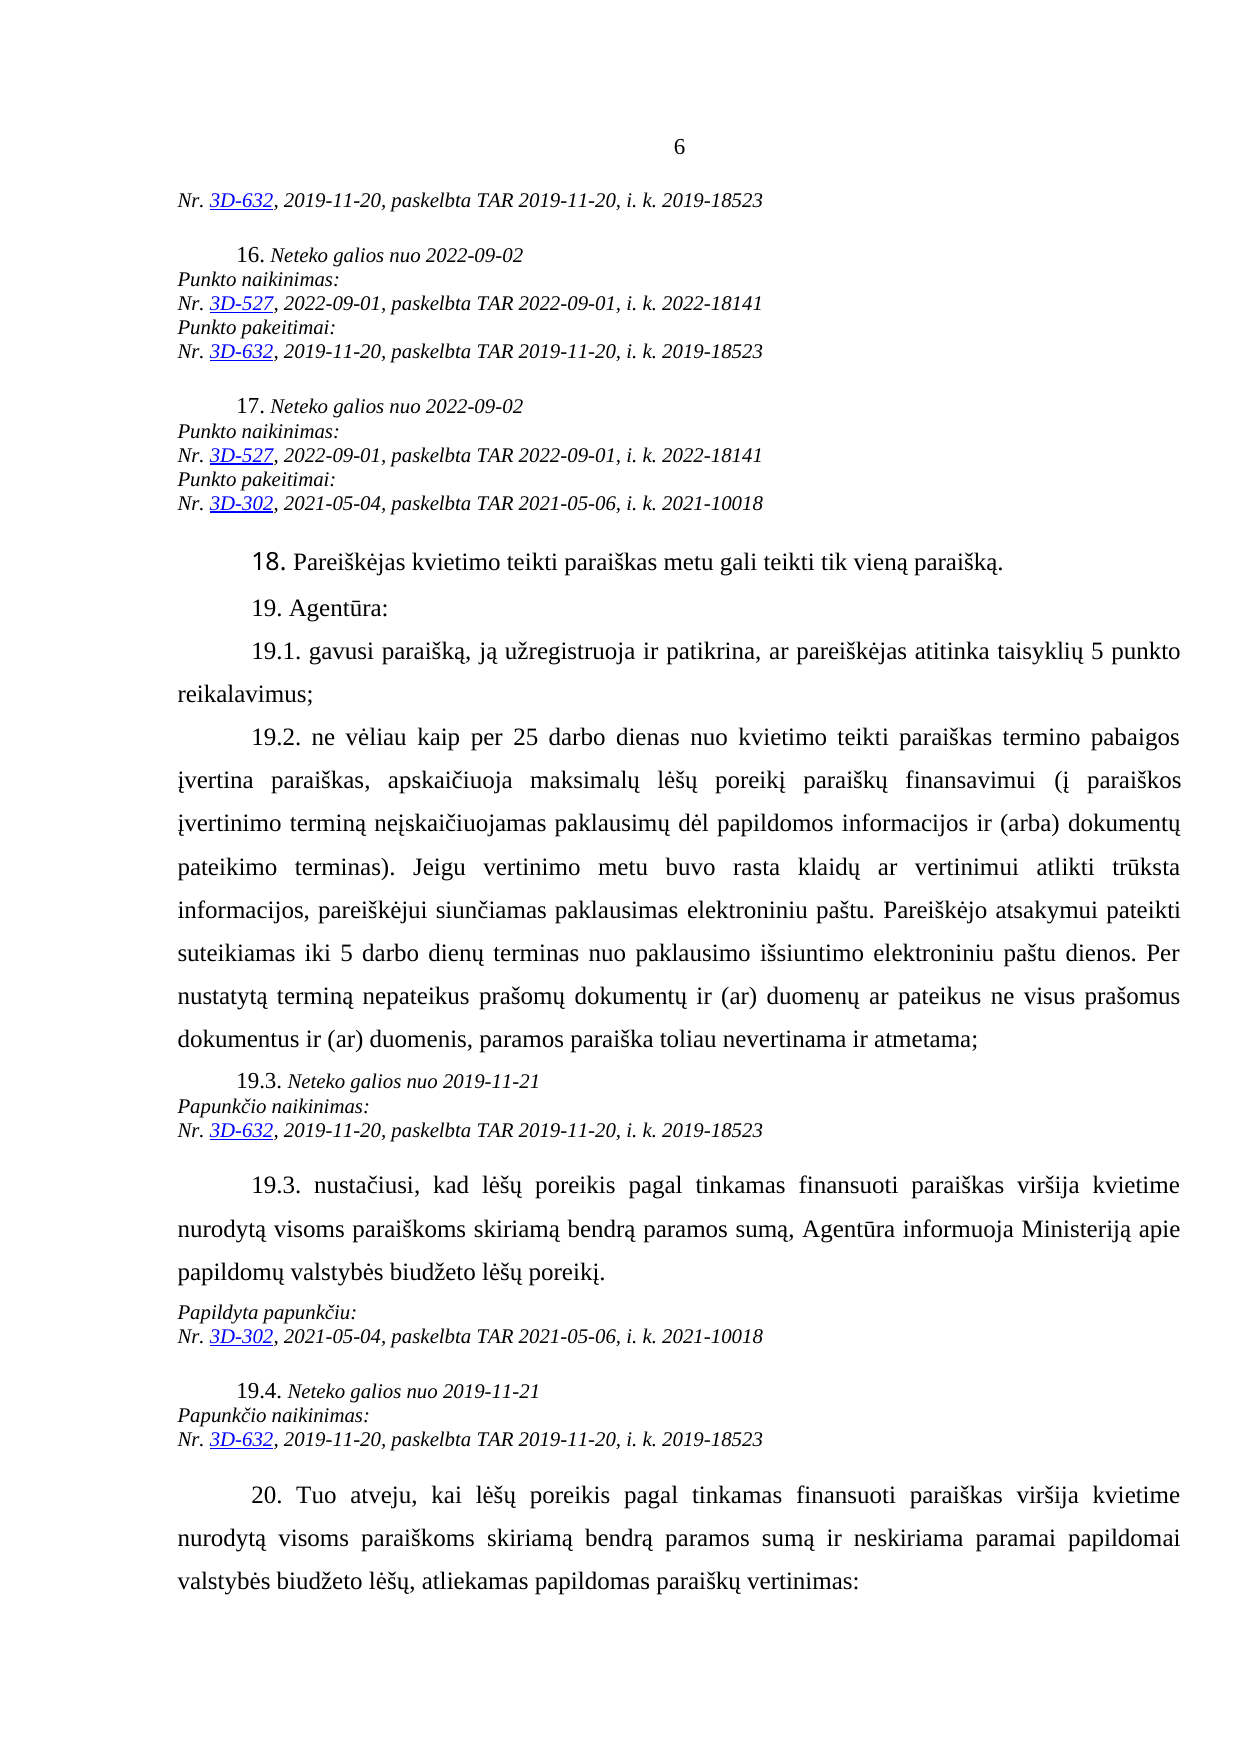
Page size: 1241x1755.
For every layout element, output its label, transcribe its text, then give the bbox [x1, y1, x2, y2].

text 19.3. nustačiusi, kad lėšų poreikis pagal tinkamas finansuoti paraiškas viršija kvietime nurodytą visoms paraiškoms skiriamą bendrą paramos sumą, Agentūra informuoja Ministeriją apie papildomų valstybės biudžeto lėšų poreikį. [177, 1171, 1181, 1286]
text 18. Pareiškėjas kvietimo teikti paraiškas metu gali teikti tik vieną paraišką. [177, 543, 1181, 578]
text Papunkčio naikinimas: [177, 1403, 1181, 1427]
text 20. Tuo atveju, kai lėšų poreikis pagal tinkamas finansuoti paraiškas viršija kvietime nurodytą visoms paraiškoms skiriamą bendrą paramos sumą ir neskiriama paramai papildomai valstybės biudžeto lėšų, atliekamas papildomas paraiškų vertinimas: [177, 1480, 1181, 1595]
text Papunkčio naikinimas: [177, 1094, 1181, 1118]
text 19.1. gavusi paraišką, ją užregistruoja ir patikrina, ar pareiškėjas atitinka taisyklių 5 punkto reikalavimus; [177, 636, 1181, 708]
text Nr. 3D-527, 2022-09-01, paskelbta TAR 2022-09-01, i. k. 2022-18141 [177, 291, 1181, 315]
text Nr. 3D-632, 2019-11-20, paskelbta TAR 2019-11-20, i. k. 2019-18523 [177, 1118, 1181, 1142]
text Nr. 3D-302, 2021-05-04, paskelbta TAR 2021-05-06, i. k. 2021-10018 [177, 491, 1181, 515]
text Nr. 3D-632, 2019-11-20, paskelbta TAR 2019-11-20, i. k. 2019-18523 [177, 339, 1181, 363]
text 19. Agentūra: [177, 593, 1181, 622]
text Punkto pakeitimai: [177, 315, 1181, 339]
text Papildyta papunkčiu: [177, 1300, 1181, 1324]
text Nr. 3D-527, 2022-09-01, paskelbta TAR 2022-09-01, i. k. 2022-18141 [177, 443, 1181, 467]
text 16. Neteko galios nuo 2022-09-02 [177, 241, 1181, 267]
text Nr. 3D-302, 2021-05-04, paskelbta TAR 2021-05-06, i. k. 2021-10018 [177, 1324, 1181, 1348]
text Nr. 3D-632, 2019-11-20, paskelbta TAR 2019-11-20, i. k. 2019-18523 [177, 1427, 1181, 1451]
text 17. Neteko galios nuo 2022-09-02 [177, 392, 1181, 418]
text Nr. 3D-632, 2019-11-20, paskelbta TAR 2019-11-20, i. k. 2019-18523 [177, 188, 1181, 212]
text Punkto naikinimas: [177, 267, 1181, 291]
text 19.4. Neteko galios nuo 2019-11-21 [177, 1377, 1181, 1403]
text Punkto naikinimas: [177, 418, 1181, 443]
text Punkto pakeitimai: [177, 467, 1181, 491]
text 19.3. Neteko galios nuo 2019-11-21 [177, 1067, 1181, 1094]
text 19.2. ne vėliau kaip per 25 darbo dienas nuo kvietimo teikti paraiškas termino pabaigos įvertina paraiškas, apskaičiuoja maksimalų lėšų poreikį paraiškų finansavimui (į paraiškos įvertinimo terminą neįskaičiuojamas paklausimų dėl papildomos informacijos ir (arba) dokumentų pateikimo terminas). Jeigu vertinimo metu buvo rasta klaidų ar vertinimui atlikti trūksta informacijos, pareiškėjui siunčiamas paklausimas elektroniniu paštu. Pareiškėjo atsakymui pateikti suteikiamas iki 5 darbo dienų terminas nuo paklausimo išsiuntimo elektroniniu paštu dienos. Per nustatytą terminą nepateikus prašomų dokumentų ir (ar) duomenų ar pateikus ne visus prašomus dokumentus ir (ar) duomenis, paramos paraiška toliau nevertinama ir atmetama; [177, 722, 1181, 1053]
